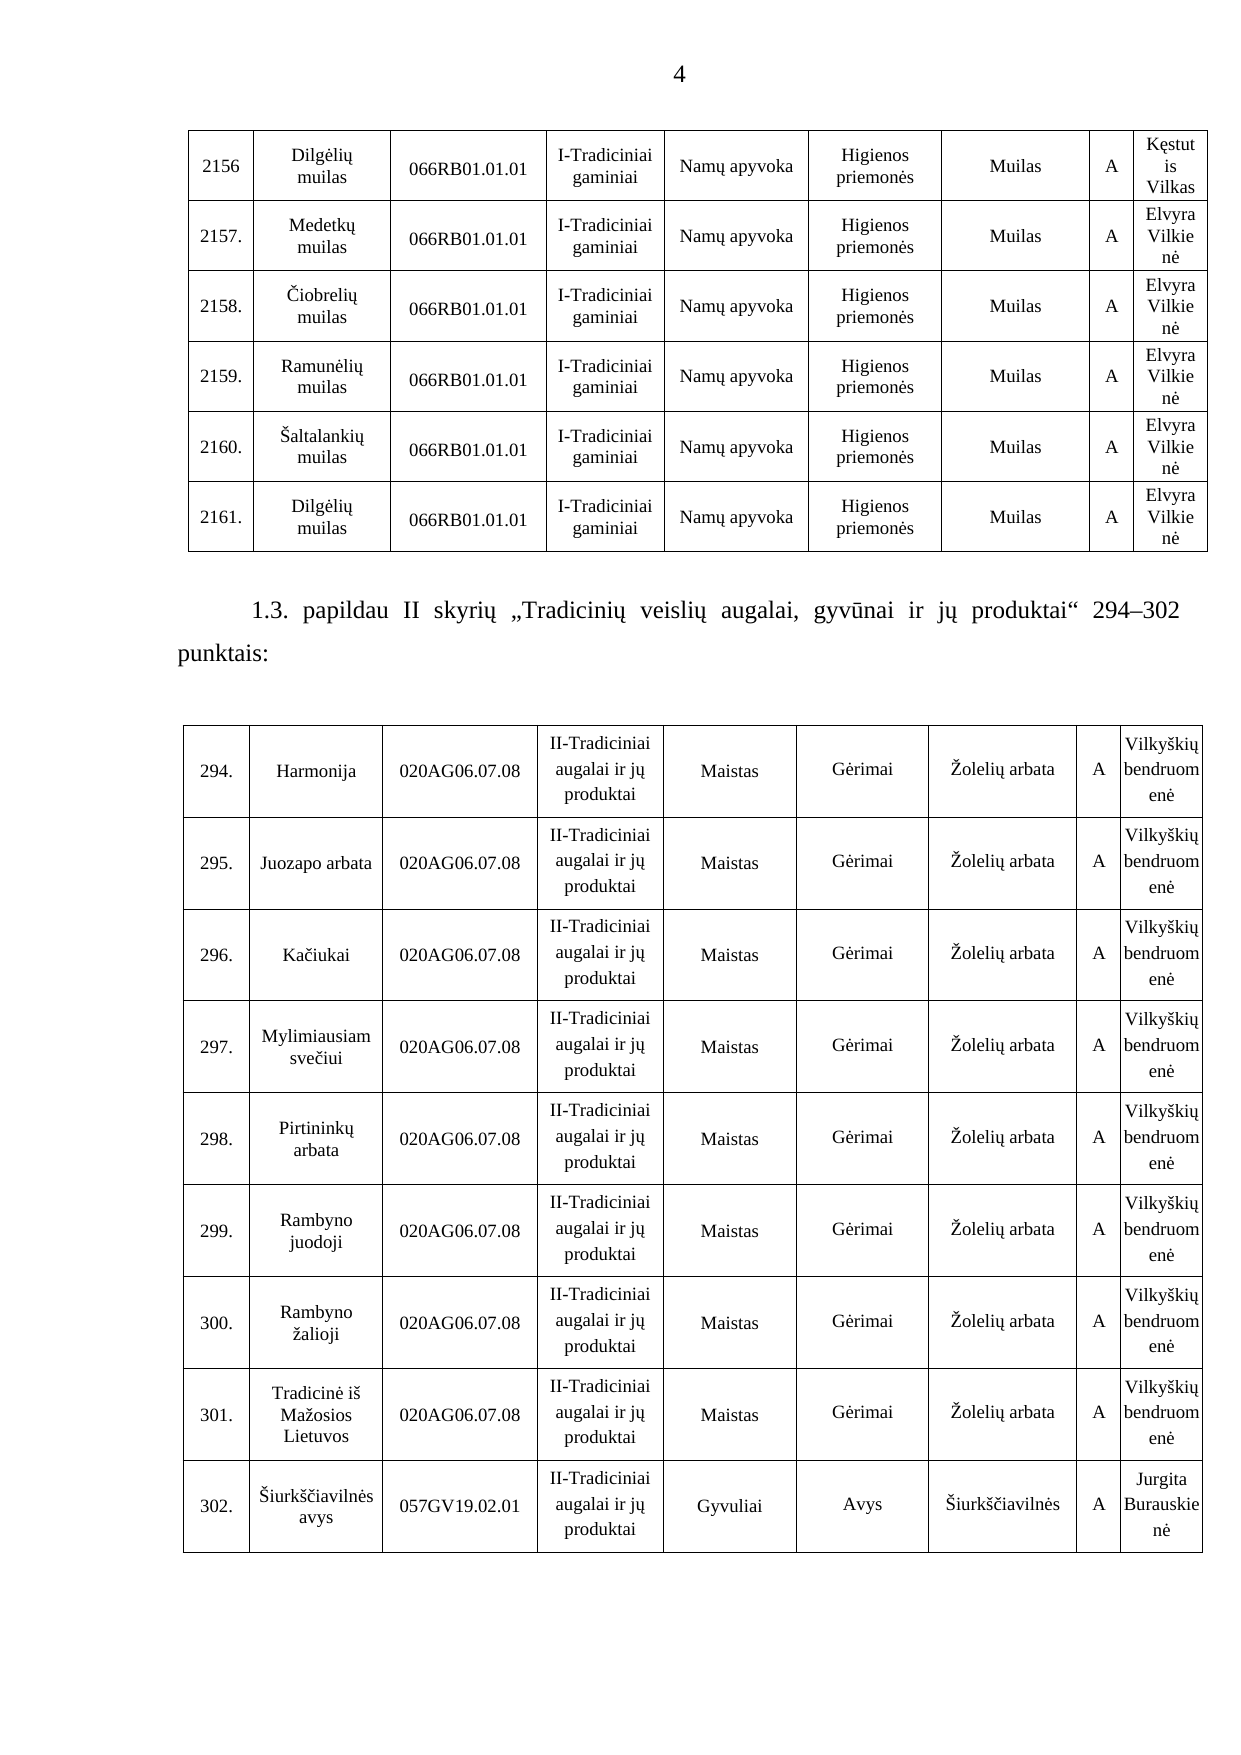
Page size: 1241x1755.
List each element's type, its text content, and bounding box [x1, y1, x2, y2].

table_cell I-Tradiciniai gaminiai [547, 271, 664, 341]
table_header 020AG06.07.08 [383, 726, 537, 817]
table_cell Gėrimai [797, 1001, 928, 1092]
table_cell 2157. [189, 201, 253, 270]
table_cell A [1090, 412, 1133, 481]
table_cell A [1077, 1277, 1120, 1368]
table_cell 2158. [189, 271, 253, 341]
table_cell Gėrimai [797, 1185, 928, 1276]
table_cell Namų apyvoka [665, 271, 808, 341]
table_cell II-Tradiciniai augalai ir jų produktai [538, 1001, 663, 1092]
table_cell Žolelių arbata [929, 1277, 1076, 1368]
table_cell A [1090, 271, 1133, 341]
table_header Gėrimai [797, 726, 928, 817]
table_cell Pirtininkų arbata [250, 1093, 382, 1184]
table_cell Muilas [942, 201, 1089, 270]
table_cell I-Tradiciniai gaminiai [547, 412, 664, 481]
table_cell A [1077, 1093, 1120, 1184]
table_cell 066RB01.01.01 [391, 342, 546, 411]
table_cell A [1077, 910, 1120, 1000]
table_cell Vilkyškių bendruomenė [1121, 910, 1202, 1000]
table_cell Maistas [664, 1093, 796, 1184]
table_cell Muilas [942, 131, 1089, 200]
table_cell Rambyno žalioji [250, 1277, 382, 1368]
table_header A [1077, 726, 1120, 817]
table_cell Gėrimai [797, 1277, 928, 1368]
table_cell 066RB01.01.01 [391, 271, 546, 341]
table_cell A [1090, 482, 1133, 551]
table_cell 020AG06.07.08 [383, 1277, 537, 1368]
table_cell A [1077, 1185, 1120, 1276]
table_cell 020AG06.07.08 [383, 1185, 537, 1276]
table_cell II-Tradiciniai augalai ir jų produktai [538, 1093, 663, 1184]
table_cell A [1090, 131, 1133, 200]
table_cell 300. [184, 1277, 249, 1368]
table_cell II-Tradiciniai augalai ir jų produktai [538, 818, 663, 908]
table_cell Higienos priemonės [809, 131, 941, 200]
table_cell 298. [184, 1093, 249, 1184]
table_cell Žolelių arbata [929, 1093, 1076, 1184]
table_cell I-Tradiciniai gaminiai [547, 131, 664, 200]
table_cell Šiurkščiavilnės [929, 1461, 1076, 1552]
table_cell A [1090, 342, 1133, 411]
table_cell Žolelių arbata [929, 818, 1076, 908]
table_cell Elvyra Vilkienė [1134, 412, 1207, 481]
table_cell Higienos priemonės [809, 412, 941, 481]
table_cell 020AG06.07.08 [383, 818, 537, 908]
table_cell Muilas [942, 412, 1089, 481]
table_cell Vilkyškių bendruomenė [1121, 818, 1202, 908]
table_cell II-Tradiciniai augalai ir jų produktai [538, 1369, 663, 1460]
table_cell Maistas [664, 1001, 796, 1092]
table_cell I-Tradiciniai gaminiai [547, 342, 664, 411]
table_cell Gėrimai [797, 910, 928, 1000]
table_cell Vilkyškių bendruomenė [1121, 1277, 1202, 1368]
table_cell II-Tradiciniai augalai ir jų produktai [538, 1277, 663, 1368]
table_cell I-Tradiciniai gaminiai [547, 482, 664, 551]
table_cell 020AG06.07.08 [383, 910, 537, 1000]
table_cell Vilkyškių bendruomenė [1121, 1369, 1202, 1460]
table_cell Kęstutis Vilkas [1134, 131, 1207, 200]
table_cell Gėrimai [797, 1369, 928, 1460]
table_header Žolelių arbata [929, 726, 1076, 817]
table_cell Žolelių arbata [929, 1001, 1076, 1092]
table_cell Namų apyvoka [665, 131, 808, 200]
table_cell Dilgėlių muilas [254, 482, 390, 551]
table_cell Žolelių arbata [929, 1369, 1076, 1460]
table_cell Šaltalankių muilas [254, 412, 390, 481]
table_cell Mylimiausiam svečiui [250, 1001, 382, 1092]
table_cell Gyvuliai [664, 1461, 796, 1552]
table_cell 066RB01.01.01 [391, 131, 546, 200]
table_cell 066RB01.01.01 [391, 412, 546, 481]
table_cell Dilgėlių muilas [254, 131, 390, 200]
table_cell 297. [184, 1001, 249, 1092]
table_cell Muilas [942, 342, 1089, 411]
table_cell 301. [184, 1369, 249, 1460]
table_header Harmonija [250, 726, 382, 817]
table_cell Elvyra Vilkienė [1134, 201, 1207, 270]
table_cell Maistas [664, 1277, 796, 1368]
table_cell 296. [184, 910, 249, 1000]
table_cell Muilas [942, 482, 1089, 551]
table_cell Vilkyškių bendruomenė [1121, 1093, 1202, 1184]
table_cell Elvyra Vilkienė [1134, 271, 1207, 341]
table_cell Muilas [942, 271, 1089, 341]
table_cell Gėrimai [797, 818, 928, 908]
table_cell Namų apyvoka [665, 201, 808, 270]
table_cell Tradicinė iš Mažosios Lietuvos [250, 1369, 382, 1460]
table_cell Ramunėlių muilas [254, 342, 390, 411]
table_cell Rambyno juodoji [250, 1185, 382, 1276]
table_cell Elvyra Vilkienė [1134, 482, 1207, 551]
table_cell 020AG06.07.08 [383, 1093, 537, 1184]
table_header 294. [184, 726, 249, 817]
table_cell Avys [797, 1461, 928, 1552]
table_cell 066RB01.01.01 [391, 201, 546, 270]
table_cell II-Tradiciniai augalai ir jų produktai [538, 1461, 663, 1552]
table_cell A [1090, 201, 1133, 270]
table_cell Žolelių arbata [929, 1185, 1076, 1276]
table_cell I-Tradiciniai gaminiai [547, 201, 664, 270]
table_cell 295. [184, 818, 249, 908]
table_cell Žolelių arbata [929, 910, 1076, 1000]
table_cell Juozapo arbata [250, 818, 382, 908]
table_cell II-Tradiciniai augalai ir jų produktai [538, 1185, 663, 1276]
table_cell 2160. [189, 412, 253, 481]
table_cell Gėrimai [797, 1093, 928, 1184]
table_cell Maistas [664, 1185, 796, 1276]
table_cell Higienos priemonės [809, 201, 941, 270]
table_cell 299. [184, 1185, 249, 1276]
table_cell Maistas [664, 818, 796, 908]
table_cell Medetkų muilas [254, 201, 390, 270]
table_cell Elvyra Vilkienė [1134, 342, 1207, 411]
table_cell II-Tradiciniai augalai ir jų produktai [538, 910, 663, 1000]
table_header Vilkyškių bendruomenė [1121, 726, 1202, 817]
table_cell Jurgita Burauskienė [1121, 1461, 1202, 1552]
table_cell Kačiukai [250, 910, 382, 1000]
table_cell 057GV19.02.01 [383, 1461, 537, 1552]
table_cell A [1077, 1001, 1120, 1092]
text 1.3. papildau II skyrių „Tradicinių veislių augalai, gyvūnai ir jų produktai“ 294–302 punktais: [177, 595, 1181, 667]
table_header Maistas [664, 726, 796, 817]
table_cell A [1077, 818, 1120, 908]
table_cell Vilkyškių bendruomenė [1121, 1185, 1202, 1276]
table_cell Maistas [664, 910, 796, 1000]
table_cell A [1077, 1461, 1120, 1552]
table_cell Namų apyvoka [665, 342, 808, 411]
table_cell Maistas [664, 1369, 796, 1460]
table_cell 2156 [189, 131, 253, 200]
table_cell Namų apyvoka [665, 482, 808, 551]
table_cell 2161. [189, 482, 253, 551]
table_cell Higienos priemonės [809, 482, 941, 551]
table_cell 2159. [189, 342, 253, 411]
table_cell 302. [184, 1461, 249, 1552]
table_cell Namų apyvoka [665, 412, 808, 481]
table_cell 020AG06.07.08 [383, 1001, 537, 1092]
table_cell 066RB01.01.01 [391, 482, 546, 551]
table_cell Higienos priemonės [809, 271, 941, 341]
table_cell 020AG06.07.08 [383, 1369, 537, 1460]
table_header II-Tradiciniai augalai ir jų produktai [538, 726, 663, 817]
table_cell Vilkyškių bendruomenė [1121, 1001, 1202, 1092]
table_cell A [1077, 1369, 1120, 1460]
table_cell Čiobrelių muilas [254, 271, 390, 341]
table_cell Higienos priemonės [809, 342, 941, 411]
table_cell Šiurkščiavilnės avys [250, 1461, 382, 1552]
